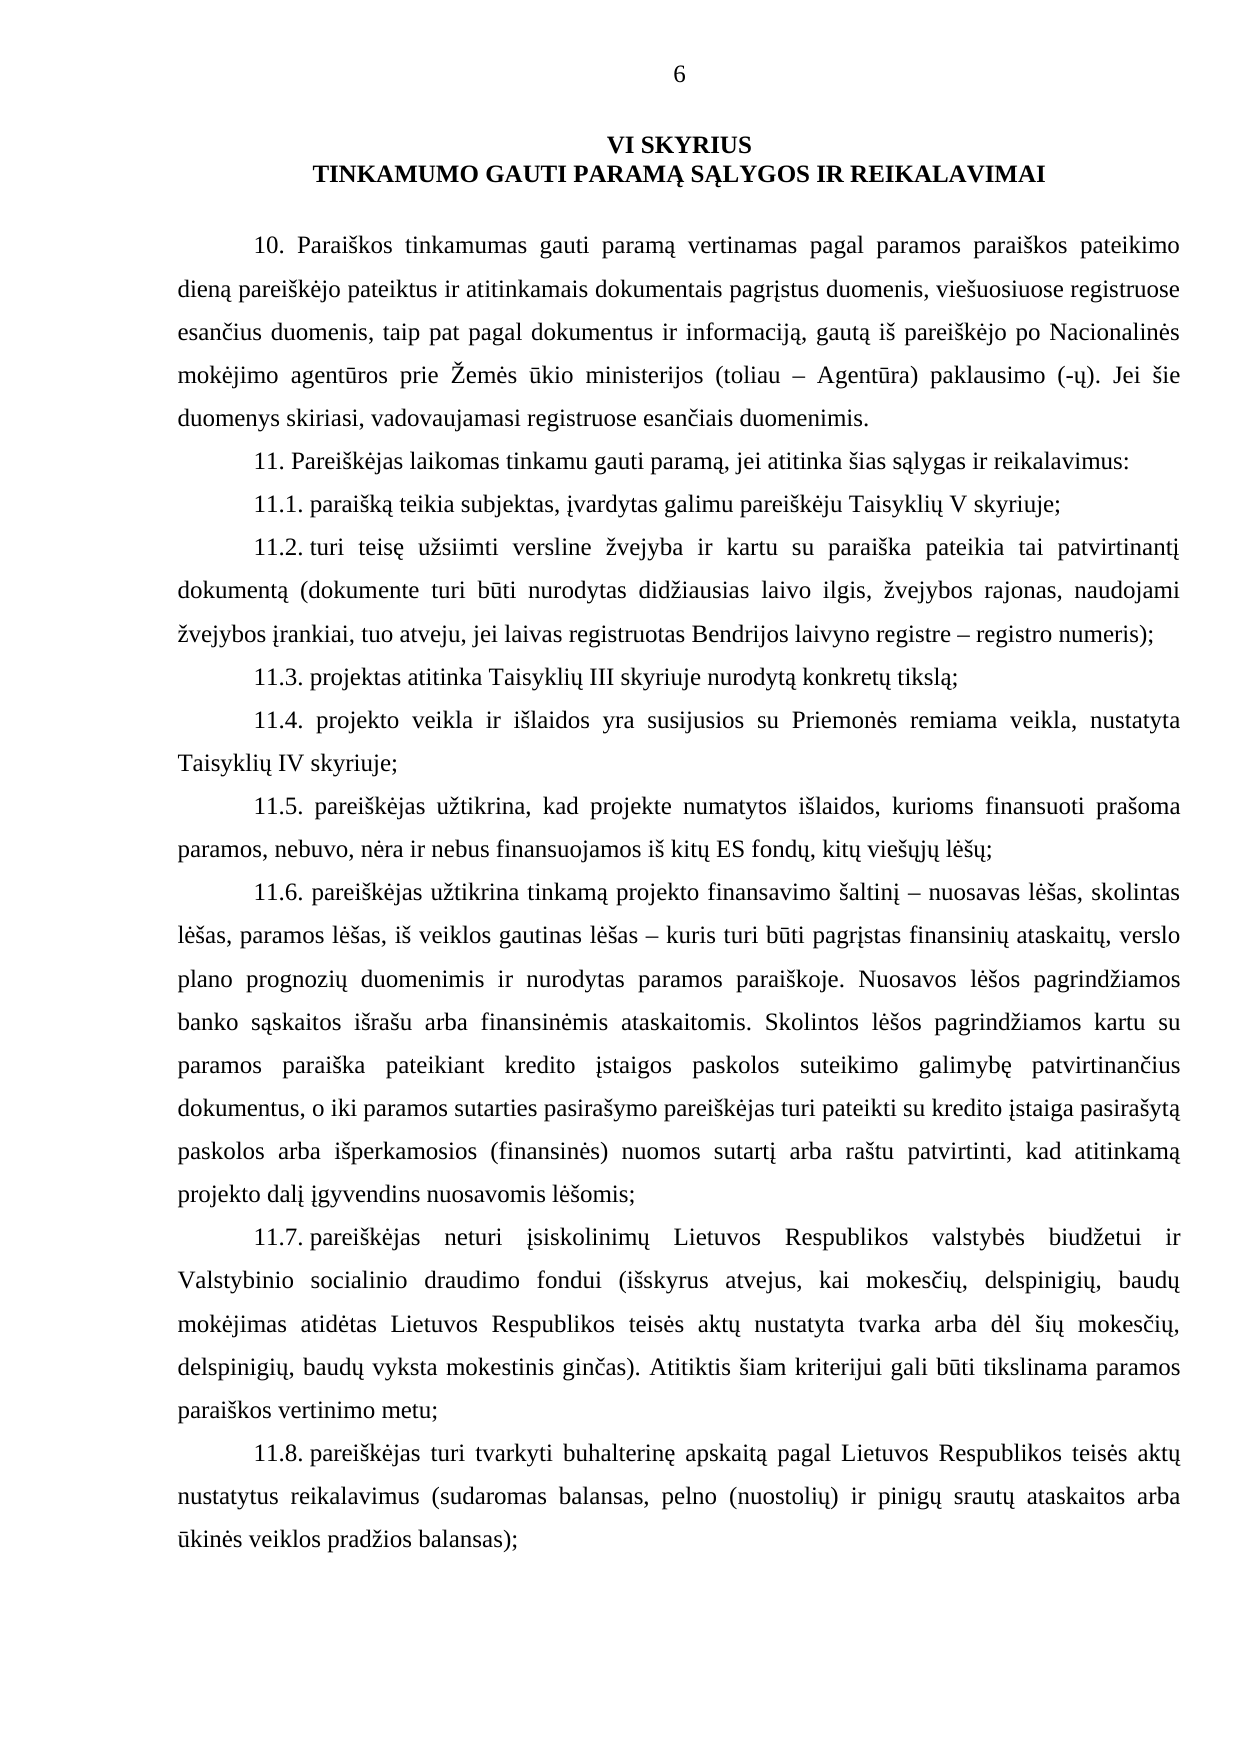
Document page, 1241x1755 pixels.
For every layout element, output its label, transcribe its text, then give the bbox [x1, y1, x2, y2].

text TINKAMUMO GAUTI PARAMĄ SĄLYGOS IR REIKALAVIMAI [177, 159, 1181, 187]
text 11.2. turi teisę užsiimti versline žvejyba ir kartu su paraiška pateikia tai patvirtinantį dokumentą (dokumente turi būti nurodytas didžiausias laivo ilgis, žvejybos rajonas, naudojami žvejybos įrankiai, tuo atveju, jei laivas registruotas Bendrijos laivyno registre – registro numeris); [177, 532, 1181, 647]
text 11.7. pareiškėjas neturi įsiskolinimų Lietuvos Respublikos valstybės biudžetui ir Valstybinio socialinio draudimo fondui (išskyrus atvejus, kai mokesčių, delspinigių, baudų mokėjimas atidėtas Lietuvos Respublikos teisės aktų nustatyta tvarka arba dėl šių mokesčių, delspinigių, baudų vyksta mokestinis ginčas). Atitiktis šiam kriterijui gali būti tikslinama paramos paraiškos vertinimo metu; [177, 1222, 1181, 1424]
text 11.8. pareiškėjas turi tvarkyti buhalterinę apskaitą pagal Lietuvos Respublikos teisės aktų nustatytus reikalavimus (sudaromas balansas, pelno (nuostolių) ir pinigų srautų ataskaitos arba ūkinės veiklos pradžios balansas); [177, 1438, 1181, 1553]
text 11.3. projektas atitinka Taisyklių III skyriuje nurodytą konkretų tikslą; [177, 662, 1181, 691]
text 11.4. projekto veikla ir išlaidos yra susijusios su Priemonės remiama veikla, nustatyta Taisyklių IV skyriuje; [177, 705, 1181, 777]
text 11. Pareiškėjas laikomas tinkamu gauti paramą, jei atitinka šias sąlygas ir reikalavimus: [177, 446, 1181, 475]
text VI SKYRIUS [177, 130, 1181, 159]
text 11.1. paraišką teikia subjektas, įvardytas galimu pareiškėju Taisyklių V skyriuje; [177, 489, 1181, 518]
text 11.6. pareiškėjas užtikrina tinkamą projekto finansavimo šaltinį – nuosavas lėšas, skolintas lėšas, paramos lėšas, iš veiklos gautinas lėšas – kuris turi būti pagrįstas finansinių ataskaitų, verslo plano prognozių duomenimis ir nurodytas paramos paraiškoje. Nuosavos lėšos pagrindžiamos banko sąskaitos išrašu arba finansinėmis ataskaitomis. Skolintos lėšos pagrindžiamos kartu su paramos paraiška pateikiant kredito įstaigos paskolos suteikimo galimybę patvirtinančius dokumentus, o iki paramos sutarties pasirašymo pareiškėjas turi pateikti su kredito įstaiga pasirašytą paskolos arba išperkamosios (finansinės) nuomos sutartį arba raštu patvirtinti, kad atitinkamą projekto dalį įgyvendins nuosavomis lėšomis; [177, 877, 1181, 1208]
text 10. Paraiškos tinkamumas gauti paramą vertinamas pagal paramos paraiškos pateikimo dieną pareiškėjo pateiktus ir atitinkamais dokumentais pagrįstus duomenis, viešuosiuose registruose esančius duomenis, taip pat pagal dokumentus ir informaciją, gautą iš pareiškėjo po Nacionalinės mokėjimo agentūros prie Žemės ūkio ministerijos (toliau – Agentūra) paklausimo (-ų). Jei šie duomenys skiriasi, vadovaujamasi registruose esančiais duomenimis. [177, 231, 1181, 432]
text 11.5. pareiškėjas užtikrina, kad projekte numatytos išlaidos, kurioms finansuoti prašoma paramos, nebuvo, nėra ir nebus finansuojamos iš kitų ES fondų, kitų viešųjų lėšų; [177, 791, 1181, 863]
